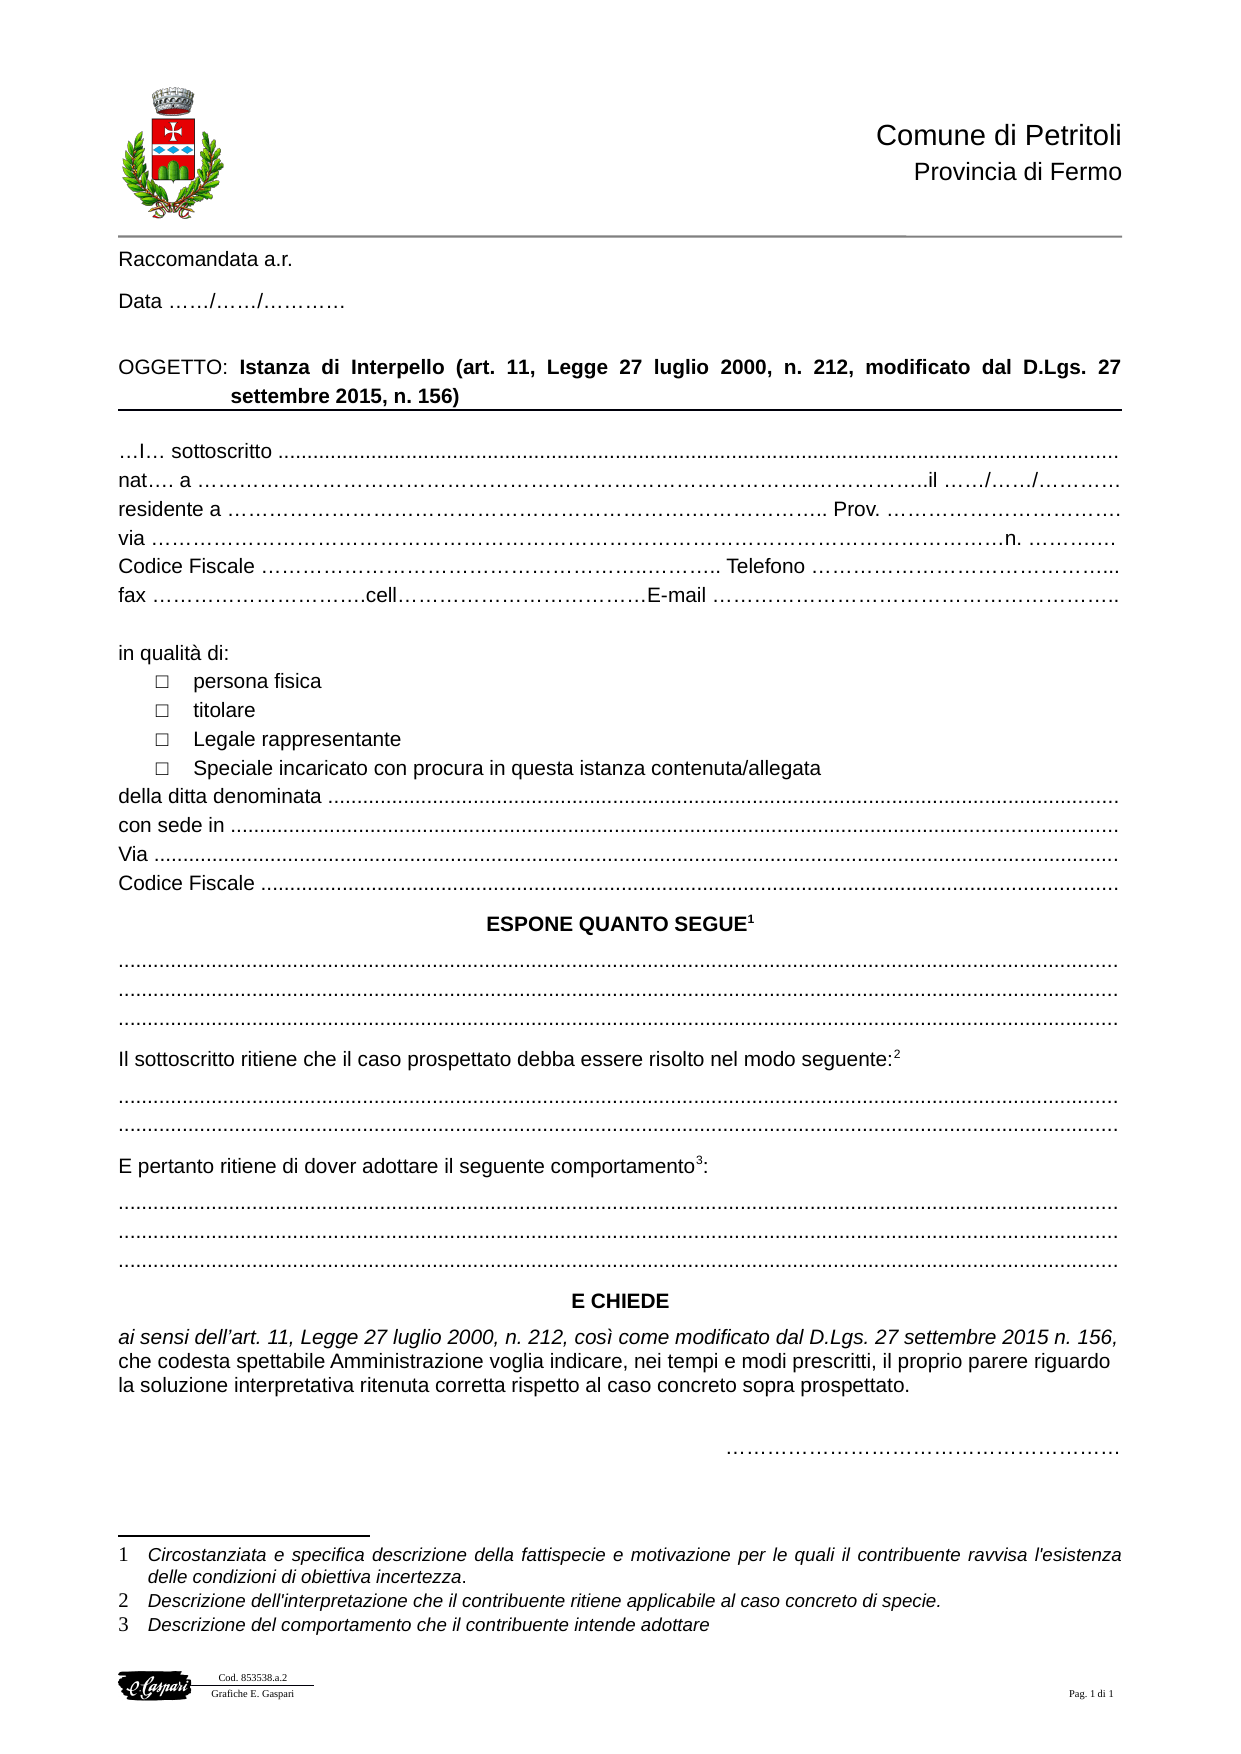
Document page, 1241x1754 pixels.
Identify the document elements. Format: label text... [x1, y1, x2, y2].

text ………………………………………………… [723, 1434, 1122, 1458]
text della ditta denominata [118, 784, 1122, 808]
text via ……………………………………………………………………………………………………………n. ……….… [118, 526, 1122, 549]
text Descrizione dell'interpretazione che il contribuente ritiene applicabile al caso concreto di specie. [118, 1588, 1122, 1612]
text con sede in [118, 813, 1122, 837]
text Il sottoscritto ritiene che il caso prospettato debba essere risolto nel modo seguente: [118, 1047, 1122, 1071]
text Comune di Petritoli [224, 118, 1122, 152]
text in qualità di: [118, 641, 1122, 664]
text …I… sottoscritto [118, 439, 1122, 463]
list persona fisica [156, 669, 1122, 693]
text Via [118, 842, 1122, 866]
text ai sensi dell’art. 11, Legge 27 luglio 2000, n. 212, così come modificato dal D.Lgs. 27 settembre 2015 n. 156, che codesta spettabile Amministrazione voglia indicare, nei tempi e modi prescritti, il proprio parere riguardo la soluzione interpretativa ritenuta corretta rispetto al caso concreto sopra prospettato. [118, 1325, 1122, 1397]
text Circostanziata e specifica descrizione della fattispecie e motivazione per le quali il contribuente ravvisa l'esistenza delle condizioni di obiettiva incertezza. [118, 1542, 1122, 1588]
text Provincia di Fermo [224, 157, 1122, 185]
text OGGETTO: Istanza di Interpello (art. 11, Legge 27 luglio 2000, n. 212, modificato dal D.Lgs. 27 settembre 2015, n. 156) [118, 355, 1122, 409]
picture [117, 1670, 192, 1701]
text nat…. a ……………………………………………………………………………..……………..il ……/……/………… [118, 468, 1122, 492]
text Data ……/……/………… [118, 288, 1122, 312]
list Legale rappresentante [156, 727, 1122, 751]
list Speciale incaricato con procura in questa istanza contenuta/allegata [156, 756, 1122, 779]
text Raccomandata a.r. [118, 247, 1122, 271]
text fax ………………………….cell………………………………E-mail ………………………………………………….. [118, 583, 1122, 607]
text Codice Fiscale [118, 871, 1122, 894]
text Codice Fiscale ………………………………………………..……….. Telefono ……………………………………... [118, 554, 1122, 578]
list titolare [156, 698, 1122, 722]
text residente a ………………………………………………………….……………….. Prov. ……………………………. [118, 497, 1122, 521]
picture [122, 87, 224, 219]
text E pertanto ritiene di dover adottare il seguente comportamento: [118, 1153, 1122, 1177]
text E CHIEDE [118, 1289, 1122, 1313]
text ESPONE QUANTO SEGUE [118, 912, 1122, 936]
text Descrizione del comportamento che il contribuente intende adottare [118, 1612, 1122, 1636]
